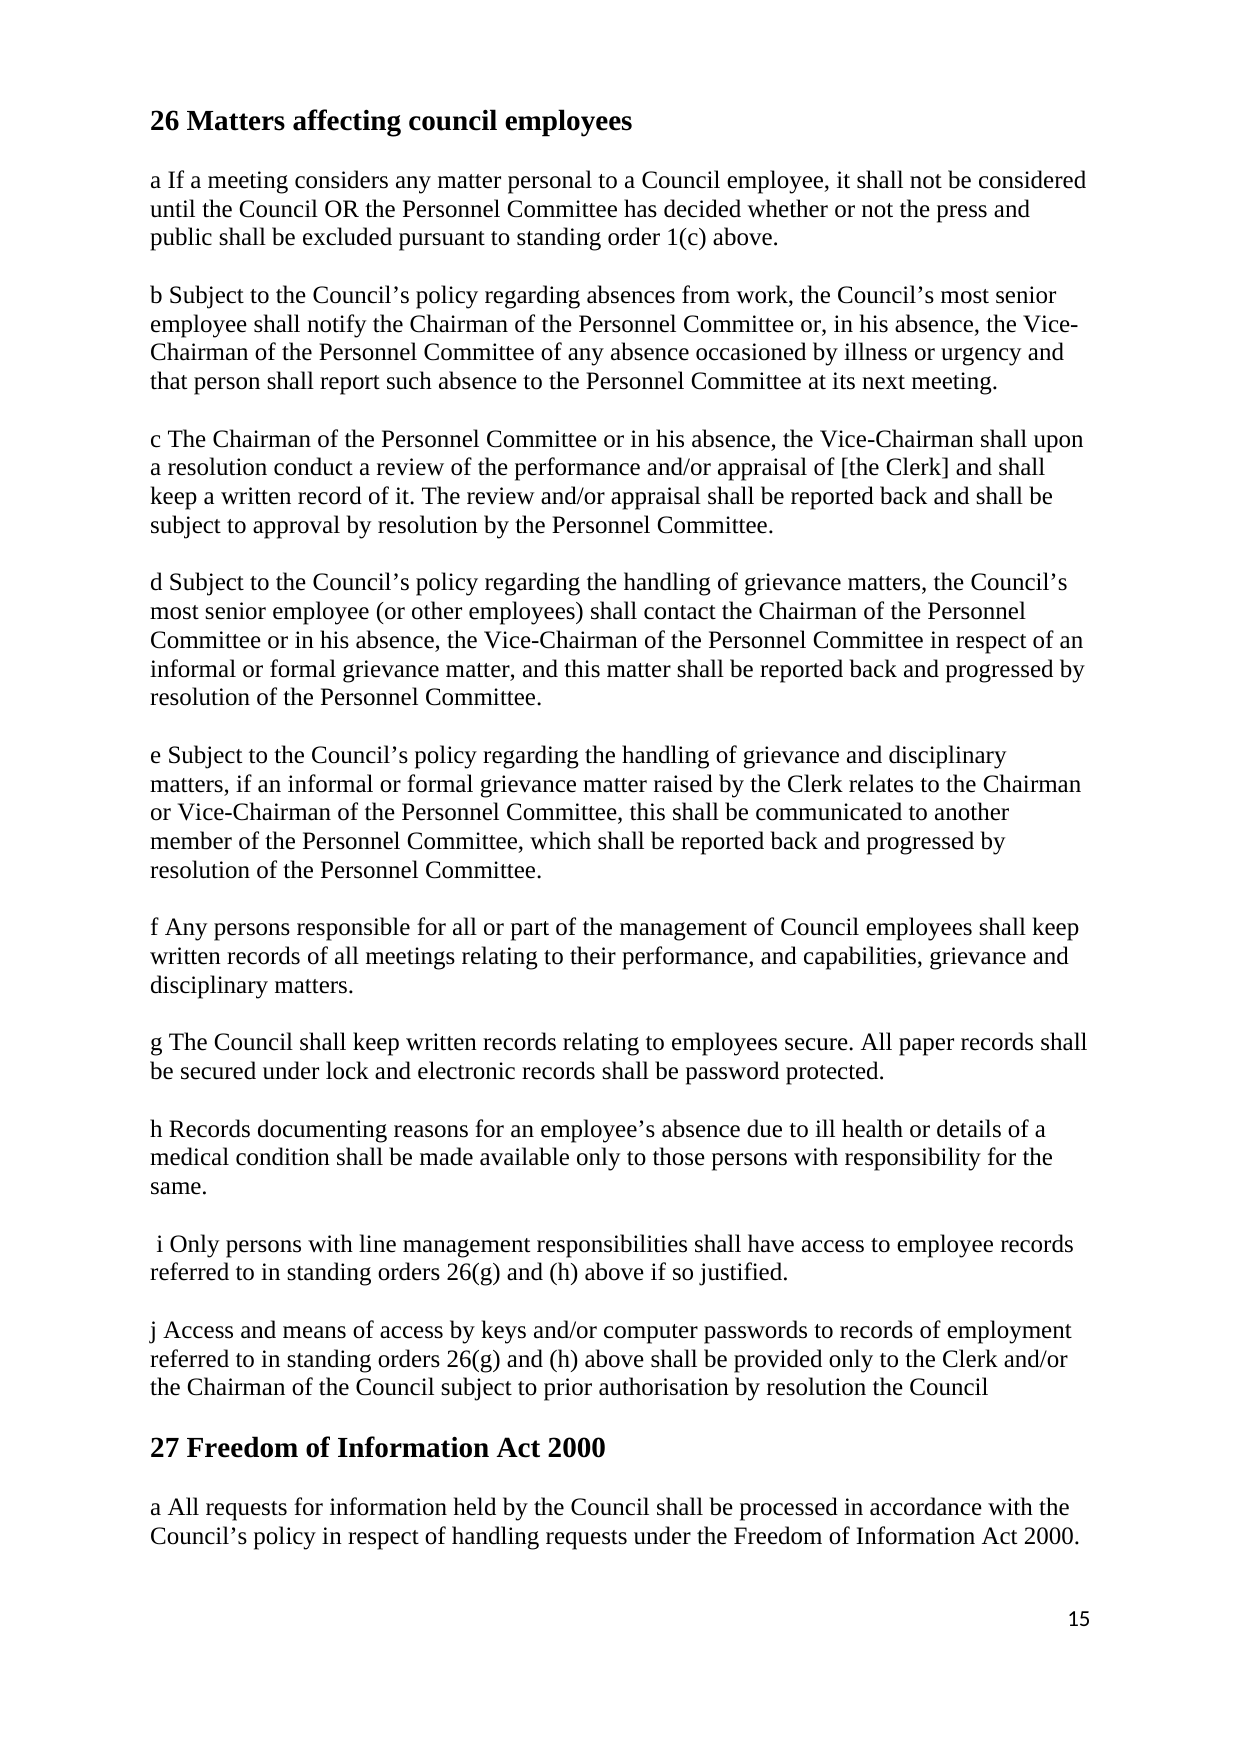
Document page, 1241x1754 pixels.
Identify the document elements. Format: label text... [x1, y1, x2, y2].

text 26 Matters affecting council employees [150, 103, 1090, 136]
text 27 Freedom of Information Act 2000 [150, 1430, 1090, 1463]
text b Subject to the Council’s policy regarding absences from work, the Council’s most senior employee shall notify the Chairman of the Personnel Committee or, in his absence, the Vice-Chairman of the Personnel Committee of any absence occasioned by illness or urgency and that person shall report such absence to the Personnel Committee at its next meeting. [150, 280, 1090, 395]
text i Only persons with line management responsibilities shall have access to employee records referred to in standing orders 26(g) and (h) above if so justified. [150, 1229, 1090, 1286]
text h Records documenting reasons for an employee’s absence due to ill health or details of a medical condition shall be made available only to those persons with responsibility for the same. [150, 1114, 1090, 1200]
text a All requests for information held by the Council shall be processed in accordance with the Council’s policy in respect of handling requests under the Freedom of Information Act 2000. [150, 1492, 1090, 1550]
text f Any persons responsible for all or part of the management of Council employees shall keep written records of all meetings relating to their performance, and capabilities, grievance and disciplinary matters. [150, 912, 1090, 999]
text g The Council shall keep written records relating to employees secure. All paper records shall be secured under lock and electronic records shall be password protected. [150, 1027, 1090, 1085]
text j Access and means of access by keys and/or computer passwords to records of employment referred to in standing orders 26(g) and (h) above shall be provided only to the Clerk and/or the Chairman of the Council subject to prior authorisation by resolution the Council [150, 1315, 1090, 1401]
text a If a meeting considers any matter personal to a Council employee, it shall not be considered until the Council OR the Personnel Committee has decided whether or not the press and public shall be excluded pursuant to standing order 1(c) above. [150, 165, 1090, 251]
text c The Chairman of the Personnel Committee or in his absence, the Vice-Chairman shall upon a resolution conduct a review of the performance and/or appraisal of [the Clerk] and shall keep a written record of it. The review and/or appraisal shall be reported back and shall be subject to approval by resolution by the Personnel Committee. [150, 424, 1090, 539]
text d Subject to the Council’s policy regarding the handling of grievance matters, the Council’s most senior employee (or other employees) shall contact the Chairman of the Personnel Committee or in his absence, the Vice-Chairman of the Personnel Committee in respect of an informal or formal grievance matter, and this matter shall be reported back and progressed by resolution of the Personnel Committee. [150, 567, 1090, 711]
text e Subject to the Council’s policy regarding the handling of grievance and disciplinary matters, if an informal or formal grievance matter raised by the Clerk relates to the Chairman or Vice-Chairman of the Personnel Committee, this shall be communicated to another member of the Personnel Committee, which shall be reported back and progressed by resolution of the Personnel Committee. [150, 740, 1090, 884]
